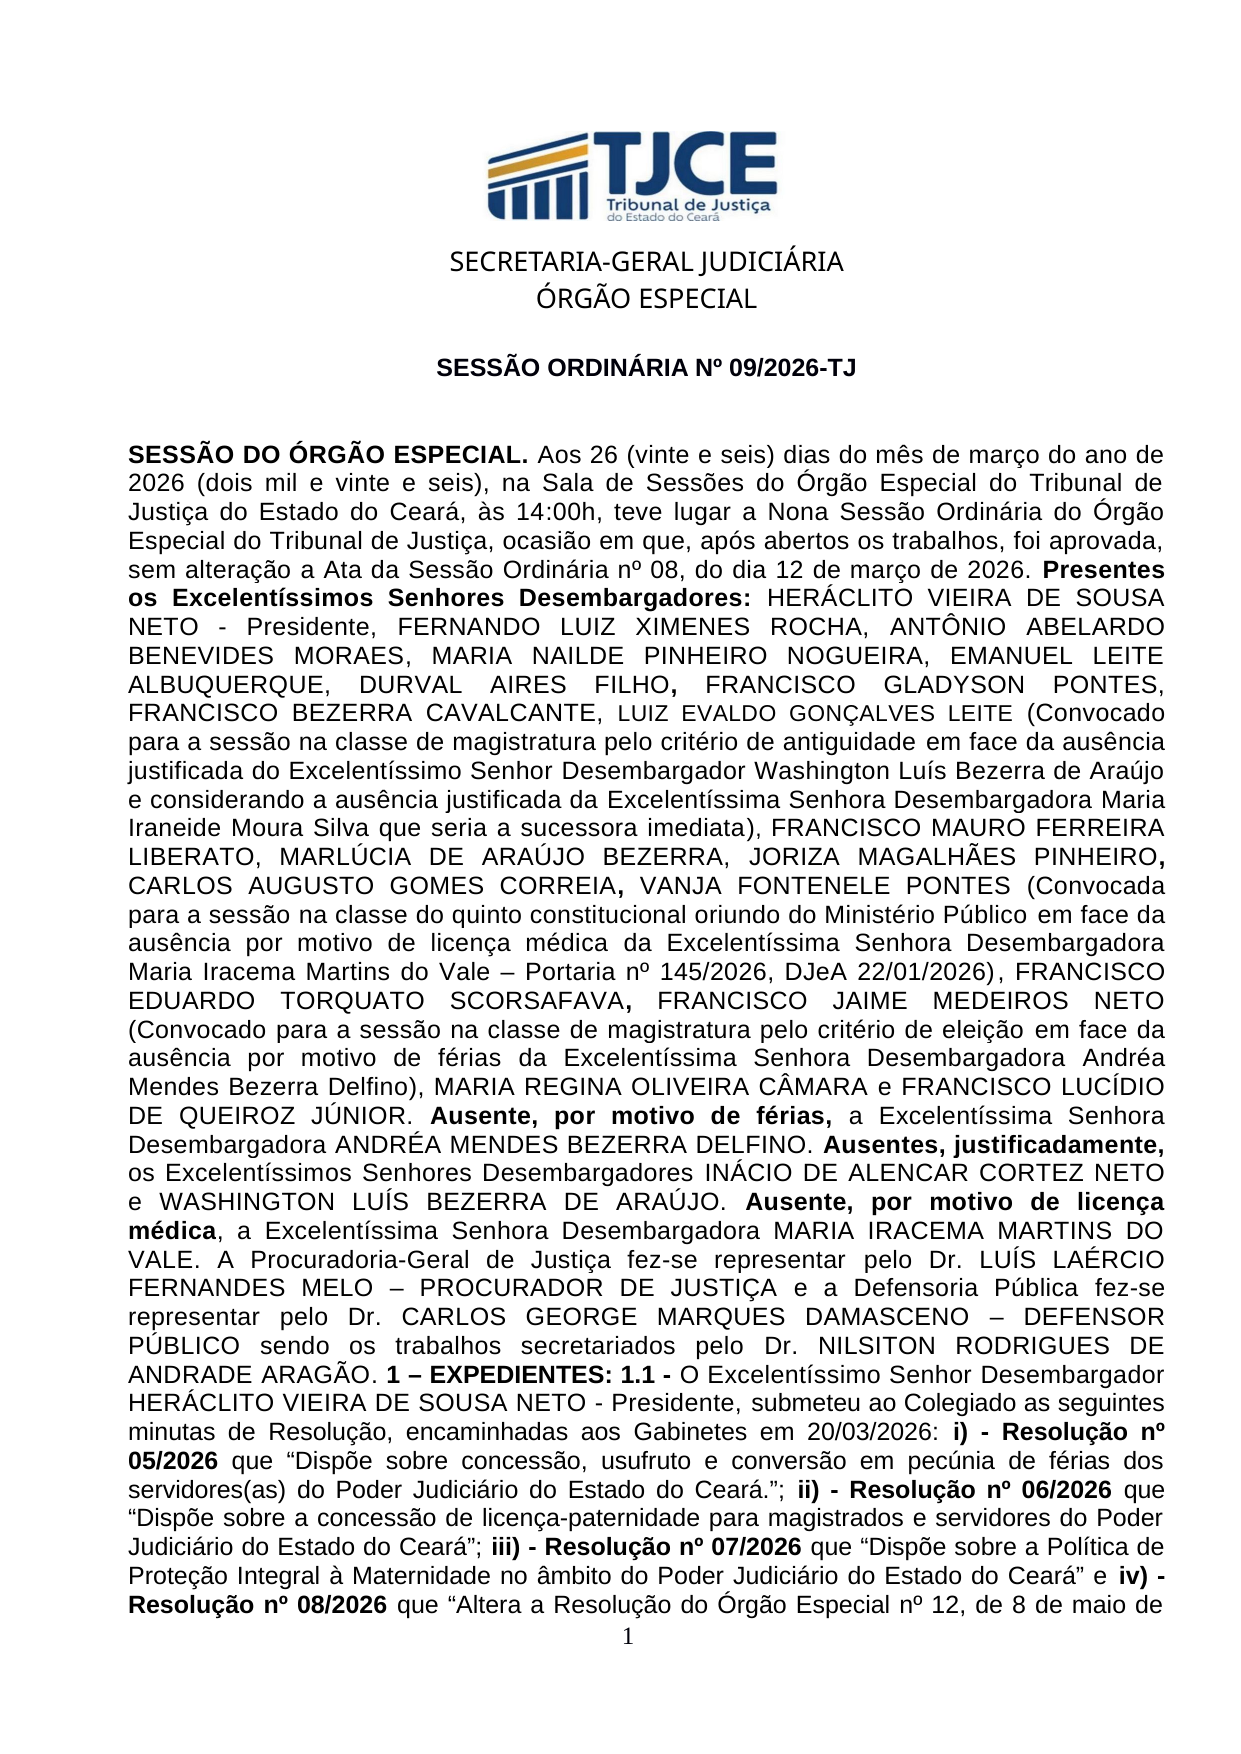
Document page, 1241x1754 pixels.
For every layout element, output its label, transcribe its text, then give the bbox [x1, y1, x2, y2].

text SESSÃO DO ÓRGÃO ESPECIAL. Aos 26 (vinte e seis) dias do mês de março do ano de 2026 (dois mil e vinte e seis), na Sala de Sessões do Órgão Especial do Tribunal de Justiça do Estado do Ceará, às 14:00h, teve lugar a Nona Sessão Ordinária do Órgão Especial do Tribunal de Justiça, ocasião em que, após abertos os trabalhos, foi aprovada, sem alteração a Ata da Sessão Ordinária nº 08, do dia 12 de março de 2026. Presentes os Excelentíssimos Senhores Desembargadores: HERÁCLITO VIEIRA DE SOUSA NETO - Presidente, FERNANDO LUIZ XIMENES ROCHA, ANTÔNIO ABELARDO BENEVIDES MORAES, MARIA NAILDE PINHEIRO NOGUEIRA, EMANUEL LEITE ALBUQUERQUE, DURVAL AIRES FILHO, FRANCISCO GLADYSON PONTES, FRANCISCO BEZERRA CAVALCANTE, LUIZ EVALDO GONÇALVES LEITE (Convocado para a sessão na classe de magistratura pelo critério de antiguidade em face da ausência justificada do Excelentíssimo Senhor Desembargador Washington Luís Bezerra de Araújo e considerando a ausência justificada da Excelentíssima Senhora Desembargadora Maria Iraneide Moura Silva que seria a sucessora imediata), FRANCISCO MAURO FERREIRA LIBERATO, MARLÚCIA DE ARAÚJO BEZERRA, JORIZA MAGALHÃES PINHEIRO, CARLOS AUGUSTO GOMES CORREIA, VANJA FONTENELE PONTES (Convocada para a sessão na classe do quinto constitucional oriundo do Ministério Público em face da ausência por motivo de licença médica da Excelentíssima Senhora Desembargadora Maria Iracema Martins do Vale – Portaria nº 145/2026, DJeA 22/01/2026), FRANCISCO EDUARDO TORQUATO SCORSAFAVA, FRANCISCO JAIME MEDEIROS NETO (Convocado para a sessão na classe de magistratura pelo critério de eleição em face da ausência por motivo de férias da Excelentíssima Senhora Desembargadora Andréa Mendes Bezerra Delfino), MARIA REGINA OLIVEIRA CÂMARA e FRANCISCO LUCÍDIO DE QUEIROZ JÚNIOR. Ausente, por motivo de férias, a Excelentíssima Senhora Desembargadora ANDRÉA MENDES BEZERRA DELFINO. Ausentes, justificadamente, os Excelentíssimos Senhores Desembargadores INÁCIO DE ALENCAR CORTEZ NETO e WASHINGTON LUÍS BEZERRA DE ARAÚJO. Ausente, por motivo de licença médica, a Excelentíssima Senhora Desembargadora MARIA IRACEMA MARTINS DO VALE. A Procuradoria-Geral de Justiça fez-se representar pelo Dr. LUÍS LAÉRCIO FERNANDES MELO – PROCURADOR DE JUSTIÇA e a Defensoria Pública fez-se representar pelo Dr. CARLOS GEORGE MARQUES DAMASCENO – DEFENSOR PÚBLICO sendo os trabalhos secretariados pelo Dr. NILSITON RODRIGUES DE ANDRADE ARAGÃO. 1 – EXPEDIENTES: 1.1 - O Excelentíssimo Senhor Desembargador HERÁCLITO VIEIRA DE SOUSA NETO - Presidente, submeteu ao Colegiado as seguintes minutas de Resolução, encaminhadas aos Gabinetes em 20/03/2026: i) - Resolução nº 05/2026 que “Dispõe sobre concessão, usufruto e conversão em pecúnia de férias dos servidores(as) do Poder Judiciário do Estado do Ceará.”; ii) - Resolução nº 06/2026 que “Dispõe sobre a concessão de licença-paternidade para magistrados e servidores do Poder Judiciário do Estado do Ceará”; iii) - Resolução nº 07/2026 que “Dispõe sobre a Política de Proteção Integral à Maternidade no âmbito do Poder Judiciário do Estado do Ceará” e iv) - Resolução nº 08/2026 que “Altera a Resolução do Órgão Especial nº 12, de 8 de maio de [128, 439, 1165, 1618]
text SECRETARIA-GERAL JUDICIÁRIA [153, 243, 1140, 279]
picture [478, 131, 787, 221]
text SESSÃO ORDINÁRIA Nº 09/2026-TJ [153, 353, 1140, 382]
text ÓRGÃO ESPECIAL [153, 279, 1140, 316]
